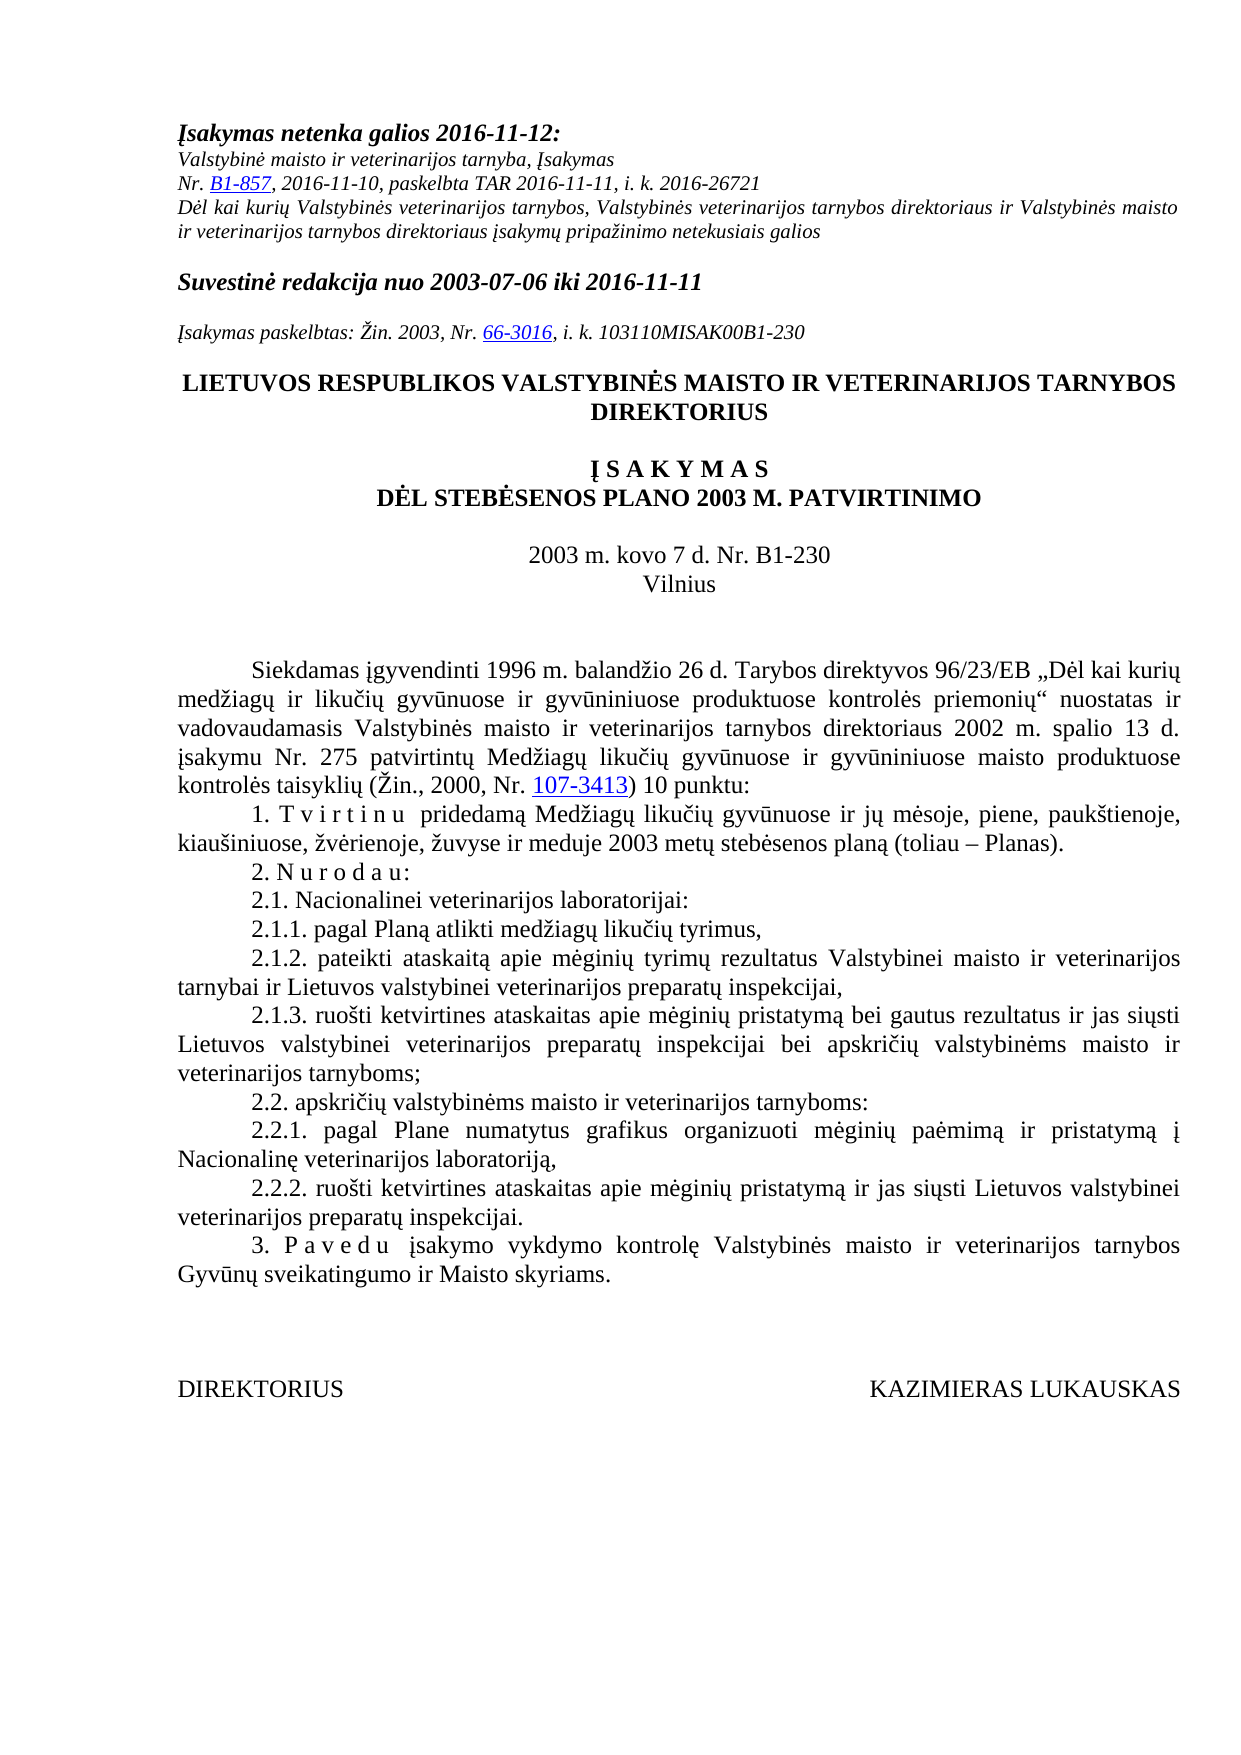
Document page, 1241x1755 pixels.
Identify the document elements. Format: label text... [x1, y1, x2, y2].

text 2.2. apskričių valstybinėms maisto ir veterinarijos tarnyboms: [177, 1087, 1181, 1116]
text Nr. B1-857, 2016-11-10, paskelbta TAR 2016-11-11, i. k. 2016-26721 [177, 171, 1181, 195]
text 2.1.3. ruošti ketvirtines ataskaitas apie mėginių pristatymą bei gautus rezultatus ir jas siųsti Lietuvos valstybinei veterinarijos preparatų inspekcijai bei apskričių valstybinėms maisto ir veterinarijos tarnyboms; [177, 1001, 1181, 1087]
text 2.1.1. pagal Planą atlikti medžiagų likučių tyrimus, [177, 914, 1181, 943]
text 2.1. Nacionalinei veterinarijos laboratorijai: [177, 886, 1181, 914]
text Dėl kai kurių Valstybinės veterinarijos tarnybos, Valstybinės veterinarijos tarnybos direktoriaus ir Valstybinės maisto ir veterinarijos tarnybos direktoriaus įsakymų pripažinimo netekusiais galios [177, 195, 1181, 243]
text Valstybinė maisto ir veterinarijos tarnyba, Įsakymas [177, 147, 1181, 171]
text 2003 m. kovo 7 d. Nr. B1-230 [177, 541, 1181, 569]
text 2.2.1. pagal Plane numatytus grafikus organizuoti mėginių paėmimą ir pristatymą į Nacionalinę veterinarijos laboratoriją, [177, 1116, 1181, 1173]
text Siekdamas įgyvendinti 1996 m. balandžio 26 d. Tarybos direktyvos 96/23/EB „Dėl kai kurių medžiagų ir likučių gyvūnuose ir gyvūniniuose produktuose kontrolės priemonių“ nuostatas ir vadovaudamasis Valstybinės maisto ir veterinarijos tarnybos direktoriaus 2002 m. spalio 13 d. įsakymu Nr. 275 patvirtintų Medžiagų likučių gyvūnuose ir gyvūniniuose maisto produktuose kontrolės taisyklių (Žin., 2000, Nr. 107-3413) 10 punktu: [177, 656, 1181, 799]
text DIREKTORIUS KAZIMIERAS LUKAUSKAS [177, 1374, 1181, 1403]
text Vilnius [177, 569, 1181, 598]
text Įsakymas netenka galios 2016-11-12: [177, 118, 1181, 147]
text Į S A K Y M A S [177, 454, 1181, 483]
text 3. Pavedu įsakymo vykdymo kontrolę Valstybinės maisto ir veterinarijos tarnybos Gyvūnų sveikatingumo ir Maisto skyriams. [177, 1231, 1181, 1288]
text Įsakymas paskelbtas: Žin. 2003, Nr. 66-3016, i. k. 103110MISAK00B1-230 [177, 320, 1181, 344]
text DĖL STEBĖSENOS PLANO 2003 M. PATVIRTINIMO [177, 483, 1181, 512]
text 2.2.2. ruošti ketvirtines ataskaitas apie mėginių pristatymą ir jas siųsti Lietuvos valstybinei veterinarijos preparatų inspekcijai. [177, 1173, 1181, 1231]
text 1. Tvirtinu pridedamą Medžiagų likučių gyvūnuose ir jų mėsoje, piene, paukštienoje, kiaušiniuose, žvėrienoje, žuvyse ir meduje 2003 metų stebėsenos planą (toliau – Planas). [177, 799, 1181, 857]
text 2. Nurodau: [177, 857, 1181, 886]
text Suvestinė redakcija nuo 2003-07-06 iki 2016-11-11 [177, 267, 1181, 296]
text 2.1.2. pateikti ataskaitą apie mėginių tyrimų rezultatus Valstybinei maisto ir veterinarijos tarnybai ir Lietuvos valstybinei veterinarijos preparatų inspekcijai, [177, 943, 1181, 1001]
text LIETUVOS RESPUBLIKOS VALSTYBINĖS MAISTO IR VETERINARIJOS TARNYBOS DIREKTORIUS [177, 368, 1181, 426]
